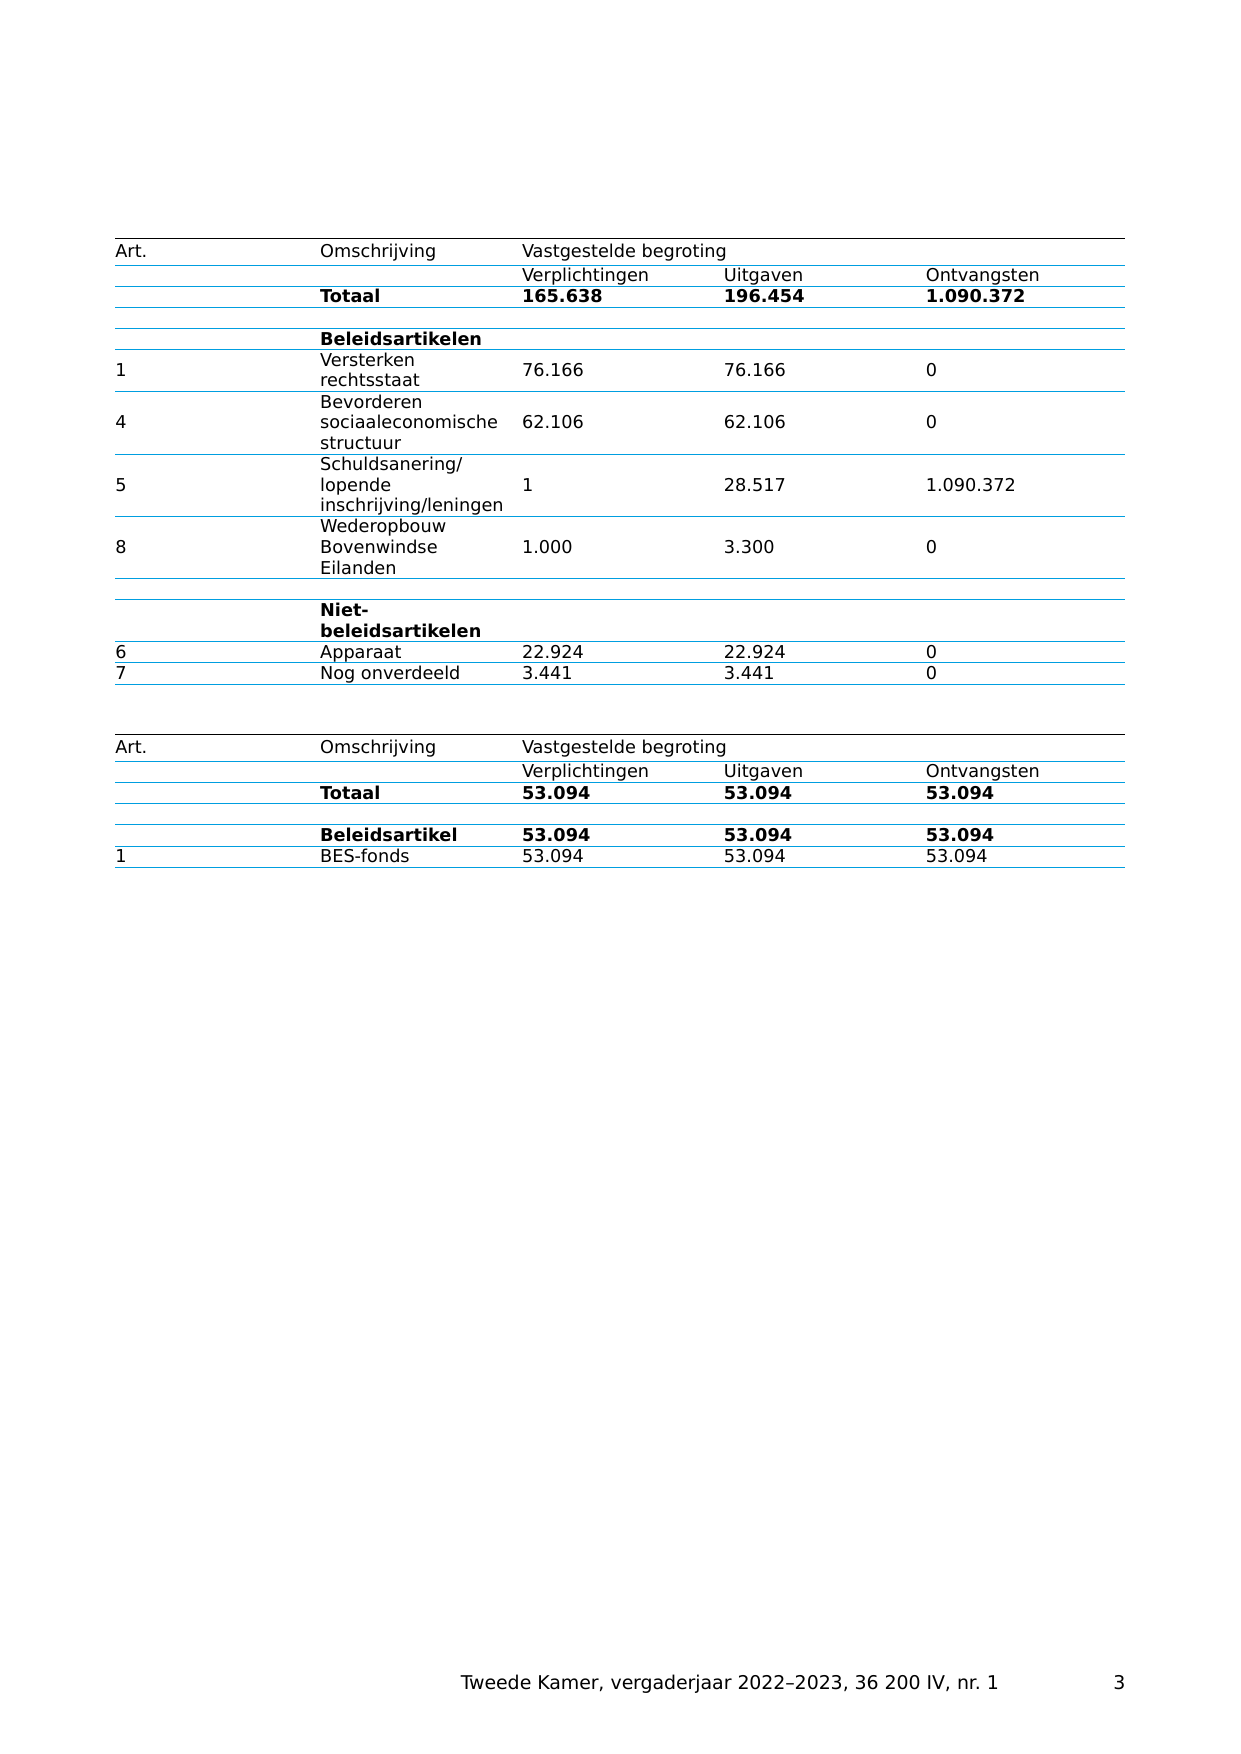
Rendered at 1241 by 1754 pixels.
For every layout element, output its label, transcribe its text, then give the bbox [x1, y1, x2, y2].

table_cell 0 [923, 392, 1125, 453]
table_cell Apparaat [317, 642, 519, 662]
table_cell 28.517 [721, 455, 923, 516]
table_cell 5 [115, 455, 317, 516]
table_cell Ontvangsten [923, 266, 1125, 286]
table_cell [519, 329, 721, 349]
table_cell [115, 804, 317, 824]
table_cell [115, 783, 317, 803]
table_cell [721, 308, 923, 328]
table_cell Ontvangsten [923, 762, 1125, 782]
table_cell 0 [923, 642, 1125, 662]
table_cell 1 [115, 350, 317, 391]
table_cell [115, 266, 317, 286]
table_cell 1 [115, 847, 317, 867]
table_cell [923, 804, 1125, 824]
table_cell 165.638 [519, 287, 721, 307]
table_cell [115, 287, 317, 307]
table_cell [519, 579, 721, 599]
table_cell Uitgaven [721, 762, 923, 782]
table_cell [721, 804, 923, 824]
table_cell 53.094 [923, 783, 1125, 803]
table_cell Verplichtingen [519, 762, 721, 782]
table_cell 53.094 [519, 783, 721, 803]
table_cell Totaal [317, 783, 519, 803]
table_cell [115, 825, 317, 846]
table_cell 0 [923, 517, 1125, 578]
table_cell [317, 579, 519, 599]
table_cell Omschrijving [317, 735, 519, 761]
table_cell 62.106 [519, 392, 721, 453]
table_cell Niet-beleidsartikelen [317, 600, 519, 641]
table_cell [115, 600, 317, 641]
table_cell 3.300 [721, 517, 923, 578]
table_cell Wederopbouw Bovenwindse Eilanden [317, 517, 519, 578]
table_cell Art. [115, 239, 317, 265]
table_cell 53.094 [721, 825, 923, 846]
table_cell Verplichtingen [519, 266, 721, 286]
table_cell Art. [115, 735, 317, 761]
table_cell [923, 600, 1125, 641]
table_cell Nog onverdeeld [317, 663, 519, 683]
table_cell [923, 308, 1125, 328]
table_cell [721, 600, 923, 641]
table_cell Vastgestelde begroting [519, 239, 1125, 265]
table_cell 3.441 [519, 663, 721, 683]
table_cell 76.166 [721, 350, 923, 391]
table_cell Versterken rechtsstaat [317, 350, 519, 391]
table_cell 53.094 [923, 825, 1125, 846]
table_cell Omschrijving [317, 239, 519, 265]
table_cell [317, 804, 519, 824]
table_cell 8 [115, 517, 317, 578]
table_cell 3.441 [721, 663, 923, 683]
table_cell [317, 266, 519, 286]
table_cell [115, 762, 317, 782]
table_cell Beleidsartikel [317, 825, 519, 846]
table_cell [317, 762, 519, 782]
table_cell 53.094 [519, 847, 721, 867]
table_cell 0 [923, 350, 1125, 391]
table_cell 4 [115, 392, 317, 453]
table_cell Beleidsartikelen [317, 329, 519, 349]
table_cell 1 [519, 455, 721, 516]
table_cell 62.106 [721, 392, 923, 453]
table_cell 22.924 [721, 642, 923, 662]
table_cell [115, 308, 317, 328]
table_cell [317, 308, 519, 328]
table_cell 6 [115, 642, 317, 662]
table_cell [115, 579, 317, 599]
table_cell [519, 308, 721, 328]
table_cell 196.454 [721, 287, 923, 307]
table_header Vastgestelde begrotingsstaat van Koninkrijksrelaties (IV) voor het jaar 2023 (bedragen x € 1.000) [115, 213, 1125, 238]
table_cell 0 [923, 663, 1125, 683]
table_header Vastgestelde begrotingsstaat voor het BES-fonds (H) voor het jaar 2023 (bedragen x € 1.000) [115, 709, 1125, 734]
table_cell 53.094 [519, 825, 721, 846]
table_cell 7 [115, 663, 317, 683]
table_cell 53.094 [923, 847, 1125, 867]
table_cell [519, 600, 721, 641]
table_cell Totaal [317, 287, 519, 307]
table_cell 1.090.372 [923, 287, 1125, 307]
table_cell 1.000 [519, 517, 721, 578]
table_cell 53.094 [721, 847, 923, 867]
table_cell Bevorderen sociaaleconomische structuur [317, 392, 519, 453]
table_cell 53.094 [721, 783, 923, 803]
table_cell [519, 804, 721, 824]
table_cell [923, 329, 1125, 349]
table_cell 76.166 [519, 350, 721, 391]
table_cell [115, 329, 317, 349]
table_cell Vastgestelde begroting [519, 735, 1125, 761]
table_cell BES-fonds [317, 847, 519, 867]
table_cell [923, 579, 1125, 599]
table_cell Schuldsanering/lopende inschrijving/leningen [317, 455, 519, 516]
table_cell 1.090.372 [923, 455, 1125, 516]
table_cell Uitgaven [721, 266, 923, 286]
table_cell 22.924 [519, 642, 721, 662]
table_cell [721, 579, 923, 599]
table_cell [721, 329, 923, 349]
